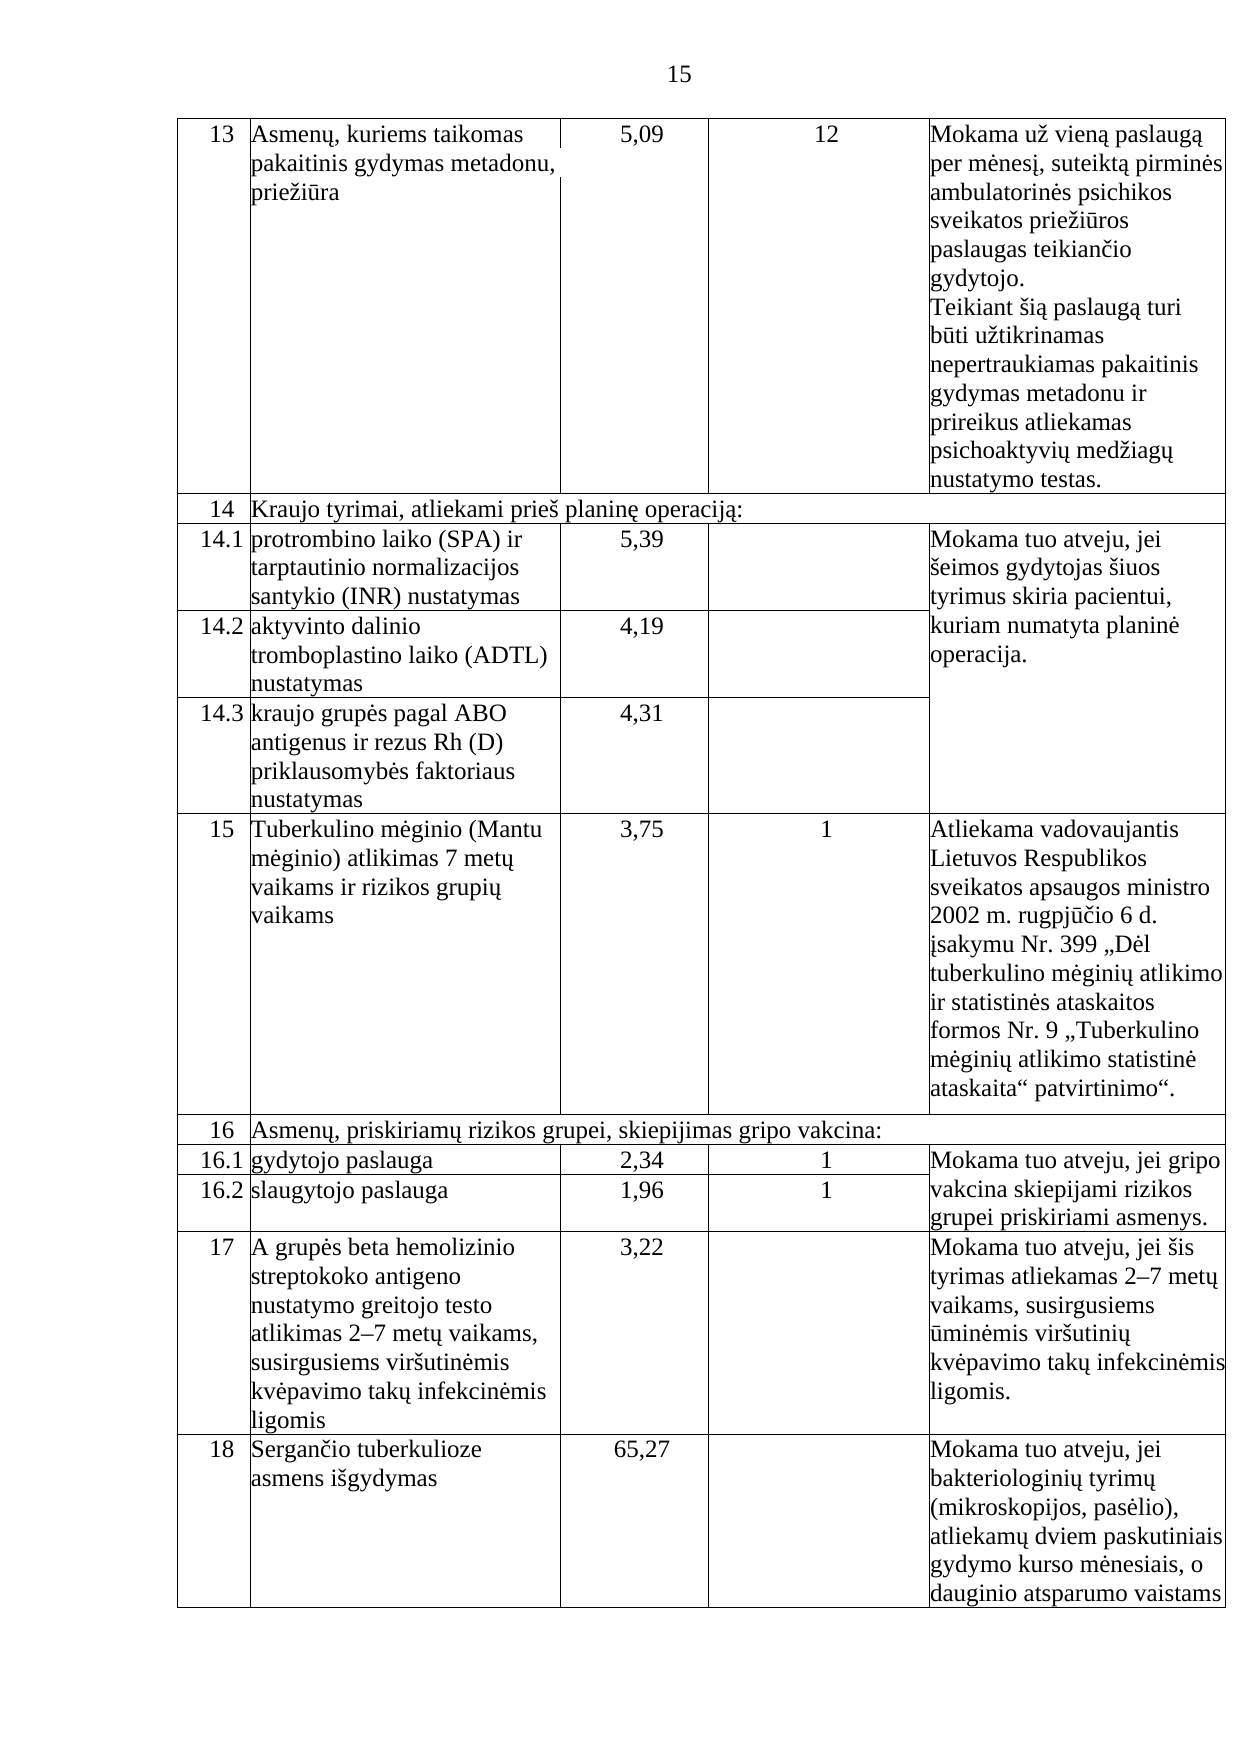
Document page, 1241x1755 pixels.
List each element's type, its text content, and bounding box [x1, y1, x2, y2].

table_cell 3,75 [561, 814, 708, 1114]
table_cell 65,27 [561, 1435, 708, 1607]
table_cell Atliekama vadovaujantis Lietuvos Respublikos sveikatos apsaugos ministro 2002 m. rugpjūčio 6 d. įsakymu Nr. 399 „Dėl tuberkulino mėginių atlikimo ir statistinės ataskaitos formos Nr. 9 „Tuberkulino mėginių atlikimo statistinė ataskaita“ patvirtinimo“. [930, 814, 1225, 1114]
table_cell 3,22 [561, 1232, 708, 1433]
table_cell [709, 1435, 929, 1607]
table_cell slaugytojo paslauga [251, 1175, 560, 1231]
table_cell 14.3 [178, 698, 250, 813]
table_cell 12 [709, 119, 929, 493]
table_cell 4,19 [561, 611, 708, 697]
table_cell 14.1 [178, 524, 250, 610]
table_cell A grupės beta hemolizinio streptokoko antigeno nustatymo greitojo testo atlikimas 2–7 metų vaikams, susirgusiems viršutinėmis kvėpavimo takų infekcinėmis ligomis [251, 1232, 560, 1433]
table_cell [709, 1232, 929, 1433]
table_cell Kraujo tyrimai, atliekami prieš planinę operaciją: [251, 494, 1225, 523]
table_cell [709, 698, 929, 813]
table_cell 4,31 [561, 698, 708, 813]
table_cell 16.1 [178, 1145, 250, 1174]
table_cell 15 [178, 814, 250, 1114]
table_cell 5,39 [561, 524, 708, 610]
table_cell aktyvinto dalinio tromboplastino laiko (ADTL) nustatymas [251, 611, 560, 697]
table_cell 13 [178, 119, 250, 493]
table_cell Sergančio tuberkulioze asmens išgydymas [251, 1435, 560, 1607]
table_cell 18 [178, 1435, 250, 1607]
table_cell Mokama tuo atveju, jei gripo vakcina skiepijami rizikos grupei priskiriami asmenys. [930, 1145, 1225, 1231]
table_cell Mokama tuo atveju, jei šeimos gydytojas šiuos tyrimus skiria pacientui, kuriam numatyta planinė operacija. [930, 524, 1225, 813]
table_cell Mokama už vieną paslaugą per mėnesį, suteiktą pirminės ambulatorinės psichikos sveikatos priežiūros paslaugas teikiančio gydytojo. Teikiant šią paslaugą turi būti užtikrinamas nepertraukiamas pakaitinis gydymas metadonu ir prireikus atliekamas psichoaktyvių medžiagų nustatymo testas. [930, 119, 1225, 493]
table_cell 14.2 [178, 611, 250, 697]
table_cell Tuberkulino mėginio (Mantu mėginio) atlikimas 7 metų vaikams ir rizikos grupių vaikams [251, 814, 560, 1114]
table_cell Asmenų, kuriems taikomas pakaitinis gydymas metadonu, priežiūra [251, 119, 560, 493]
table_cell [709, 524, 929, 610]
table_cell protrombino laiko (SPA) ir tarptautinio normalizacijos santykio (INR) nustatymas [251, 524, 560, 610]
table_cell Mokama tuo atveju, jei bakteriologinių tyrimų (mikroskopijos, pasėlio), atliekamų dviem paskutiniais gydymo kurso mėnesiais, o dauginio atsparumo vaistams [930, 1435, 1225, 1607]
table_cell 5,09 [561, 119, 708, 493]
table_cell 16.2 [178, 1175, 250, 1231]
table_cell Mokama tuo atveju, jei šis tyrimas atliekamas 2–7 metų vaikams, susirgusiems ūminėmis viršutinių kvėpavimo takų infekcinėmis ligomis. [930, 1232, 1225, 1433]
table_cell gydytojo paslauga [251, 1145, 560, 1174]
table_cell Asmenų, priskiriamų rizikos grupei, skiepijimas gripo vakcina: [251, 1115, 1225, 1144]
table_cell 1 [709, 1175, 929, 1231]
table_cell 1,96 [561, 1175, 708, 1231]
table_cell [709, 611, 929, 697]
table_cell 1 [709, 814, 929, 1114]
table_cell 16 [178, 1115, 250, 1144]
table_cell 17 [178, 1232, 250, 1433]
table_cell 1 [709, 1145, 929, 1174]
table_cell kraujo grupės pagal ABO antigenus ir rezus Rh (D) priklausomybės faktoriaus nustatymas [251, 698, 560, 813]
table_cell 14 [178, 494, 250, 523]
table_cell 2,34 [561, 1145, 708, 1174]
